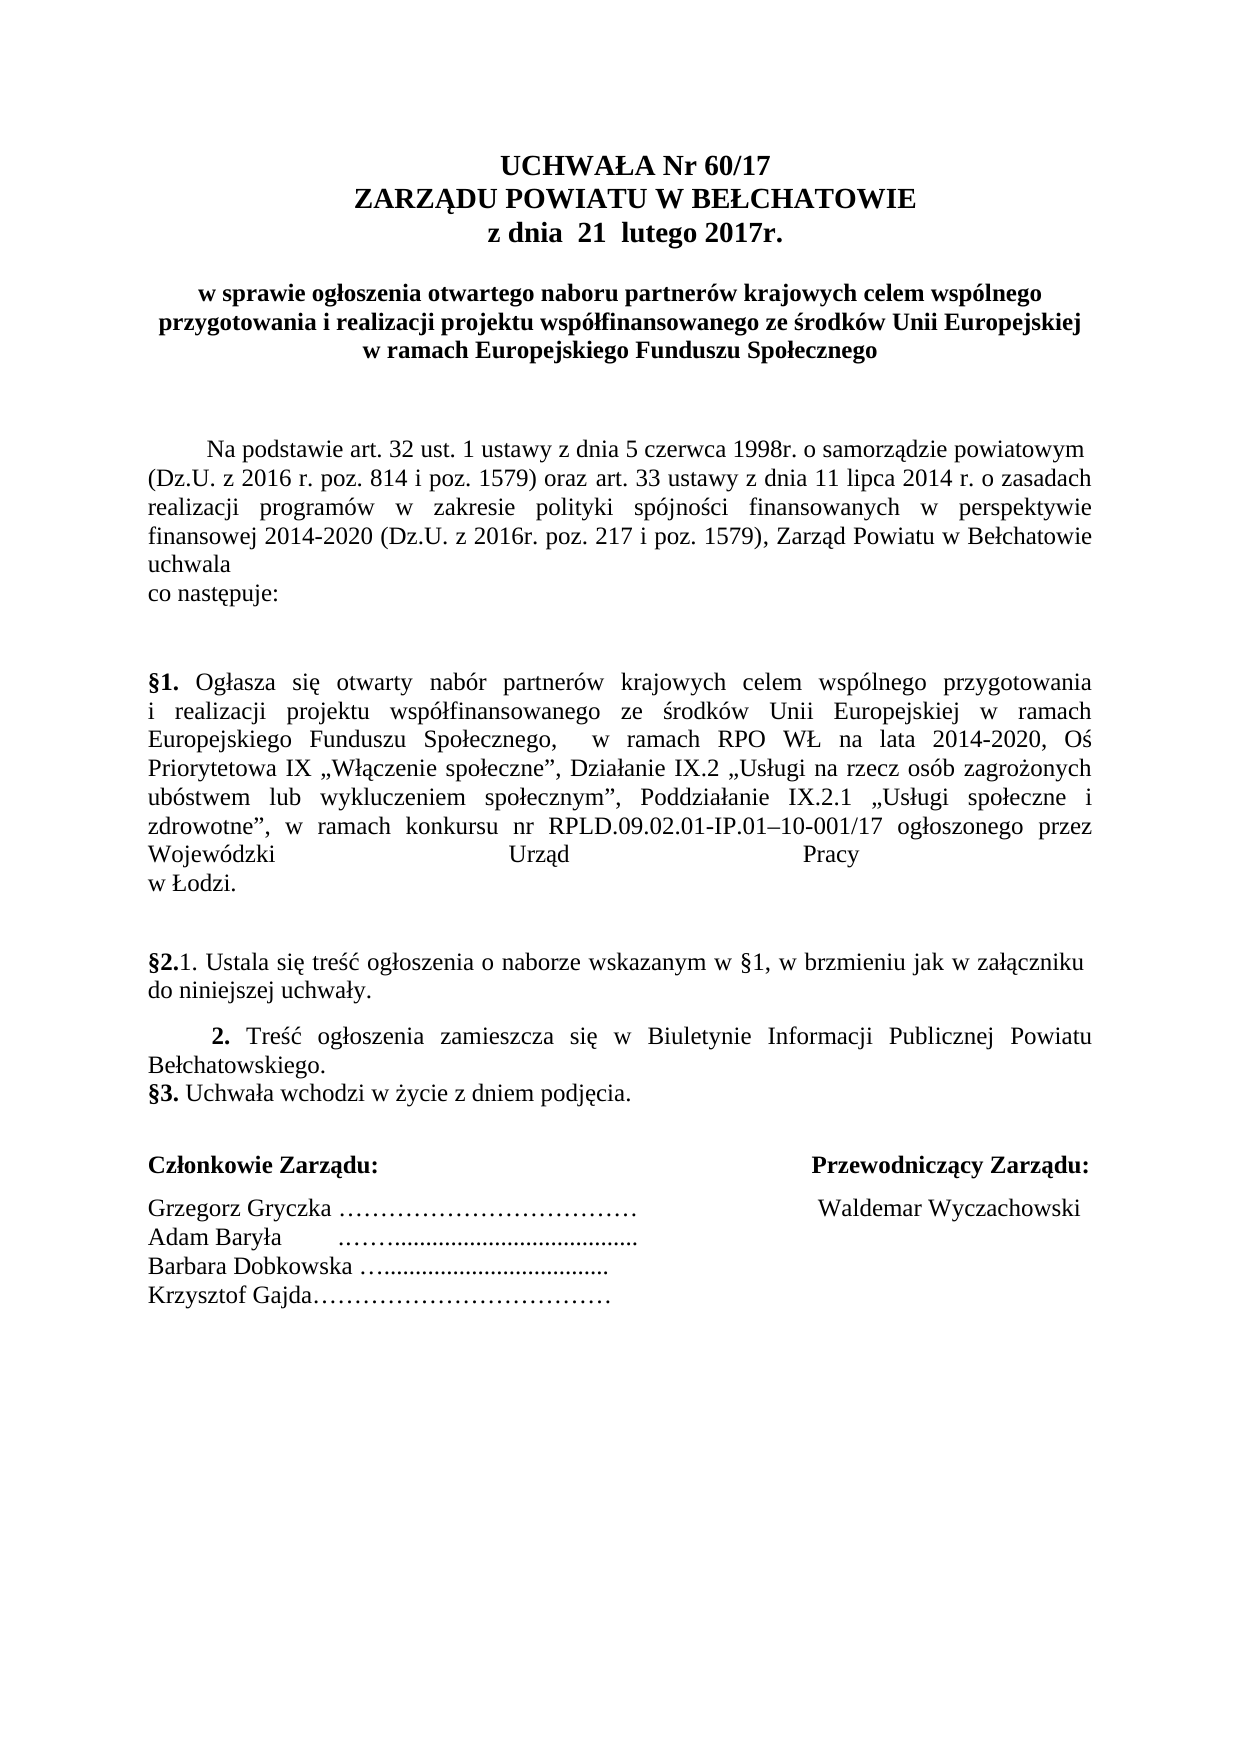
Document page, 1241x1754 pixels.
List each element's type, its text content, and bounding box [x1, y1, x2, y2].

text Barbara Dobkowska ….................................... [148, 1251, 1093, 1280]
text Adam Baryła .……....................................... [148, 1222, 1093, 1251]
text w sprawie ogłoszenia otwartego naboru partnerów krajowych celem wspólnego przygotowania i realizacji projektu współfinansowanego ze środków Unii Europejskiej w ramach Europejskiego Funduszu Społecznego [148, 278, 1093, 364]
text UCHWAŁA Nr 60/17 [129, 148, 1142, 181]
text §3. Uchwała wchodzi w życie z dniem podjęcia. [148, 1078, 1093, 1107]
text Na podstawie art. 32 ust. 1 ustawy z dnia 5 czerwca 1998r. o samorządzie powiatowym (Dz.U. z 2016 r. poz. 814 i poz. 1579) oraz art. 33 ustawy z dnia 11 lipca 2014 r. o zasadach realizacji programów w zakresie polityki spójności finansowanych w perspektywie finansowej 2014-2020 (Dz.U. z 2016r. poz. 217 i poz. 1579), Zarząd Powiatu w Bełchatowie uchwala co następuje: [148, 434, 1093, 607]
text Krzysztof Gajda……………………………… [148, 1280, 1093, 1308]
text Członkowie Zarządu: Przewodniczący Zarządu: [148, 1150, 1093, 1179]
text Grzegorz Gryczka ……………………………… Waldemar Wyczachowski [148, 1193, 1093, 1222]
text §1. Ogłasza się otwarty nabór partnerów krajowych celem wspólnego przygotowania i realizacji projektu współfinansowanego ze środków Unii Europejskiej w ramach Europejskiego Funduszu Społecznego, w ramach RPO WŁ na lata 2014-2020, Oś Priorytetowa IX „Włączenie społeczne”, Działanie IX.2 „Usługi na rzecz osób zagrożonych ubóstwem lub wykluczeniem społecznym”, Poddziałanie IX.2.1 „Usługi społeczne i zdrowotne”, w ramach konkursu nr RPLD.09.02.01-IP.01–10-001/17 ogłoszonego przez Wojewódzki Urząd Pracy w Łodzi. [148, 667, 1093, 897]
text ZARZĄDU POWIATU W BEŁCHATOWIE [129, 181, 1142, 215]
text z dnia 21 lutego 2017r. [129, 215, 1142, 248]
text §2.1. Ustala się treść ogłoszenia o naborze wskazanym w §1, w brzmieniu jak w załączniku do niniejszej uchwały. [148, 947, 1093, 1004]
text 2. Treść ogłoszenia zamieszcza się w Biuletynie Informacji Publicznej Powiatu Bełchatowskiego. [148, 1021, 1093, 1078]
